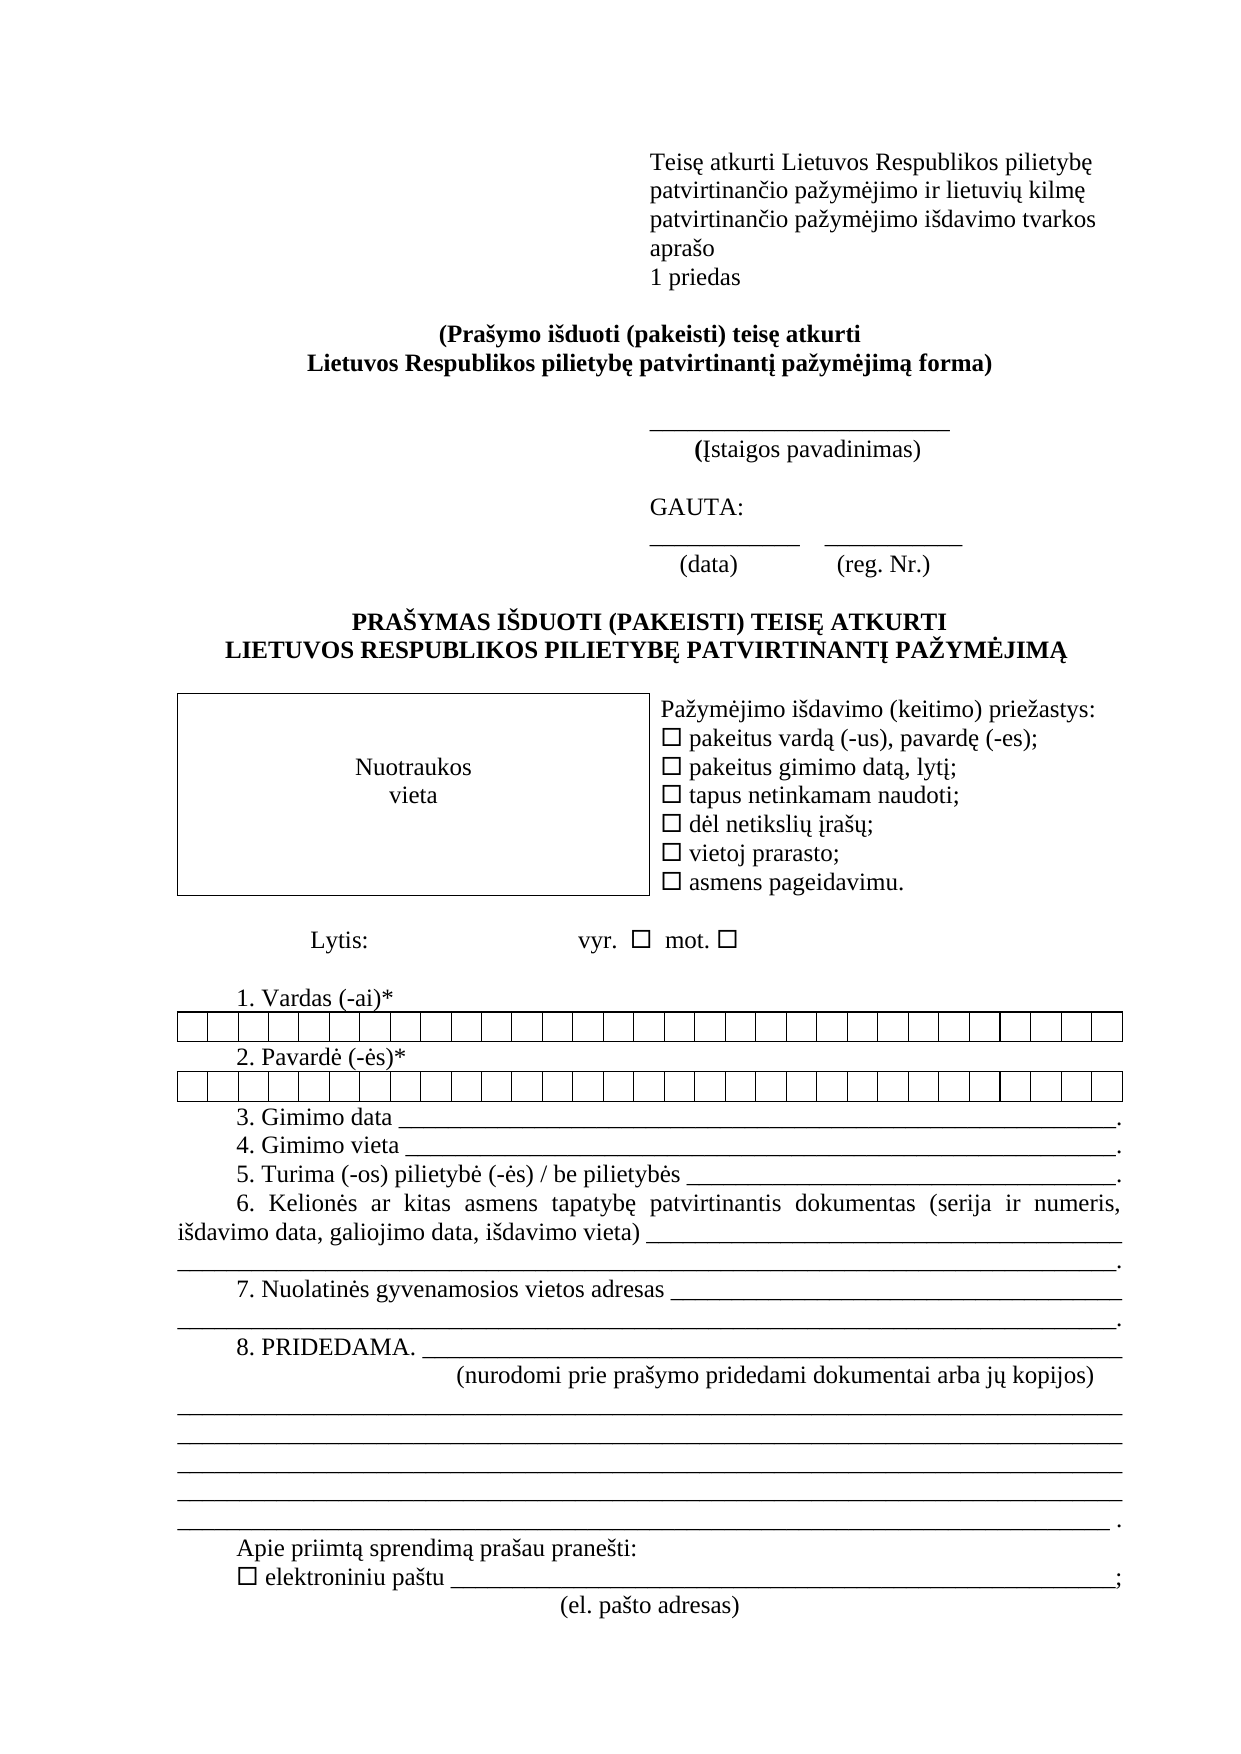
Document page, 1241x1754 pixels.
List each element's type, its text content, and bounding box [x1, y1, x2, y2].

text ________________________ [649, 406, 1122, 434]
table_header [330, 1072, 359, 1101]
table_header [421, 1013, 451, 1041]
text _ [177, 1418, 1122, 1443]
table_header [634, 1013, 664, 1041]
text 3. Gimimo data . [177, 1102, 1122, 1131]
table_header [726, 1013, 755, 1041]
table_header Nuotraukos vieta [178, 694, 649, 895]
table_header [787, 1013, 816, 1041]
table_header [1092, 1072, 1122, 1101]
table_header [239, 1013, 268, 1041]
table_header [543, 1013, 572, 1041]
text ____________ ___________ [649, 521, 1122, 549]
table_header [878, 1013, 908, 1041]
table_header [178, 1013, 207, 1041]
table_header [634, 1072, 664, 1101]
text 8. PRIDEDAMA. [177, 1332, 1122, 1361]
table_header [756, 1013, 786, 1041]
table_header [482, 1072, 511, 1101]
table_header [1062, 1013, 1091, 1041]
text (Įstaigos pavadinimas) [694, 434, 1122, 463]
table_header [695, 1072, 725, 1101]
text 2. Pavardė (-ės)* [177, 1042, 1122, 1071]
text Lietuvos Respublikos pilietybę patvirtinantį pažymėjimą forma) [177, 348, 1122, 377]
text Apie priimtą sprendimą prašau pranešti: [177, 1533, 1122, 1562]
table_header [178, 1072, 207, 1101]
table_header [512, 1072, 542, 1101]
text 5. Turima (-os) pilietybė (-ės) / be pilietybės . [177, 1159, 1122, 1188]
text _ . [177, 1504, 1122, 1533]
table_header [970, 1072, 999, 1101]
table_header [878, 1072, 908, 1101]
table_header [665, 1013, 694, 1041]
table_header [970, 1013, 999, 1041]
table_header [909, 1072, 938, 1101]
table_header [452, 1013, 481, 1041]
table_header [695, 1013, 725, 1041]
text 1. Vardas (-ai)* [177, 983, 1122, 1011]
table_header [1062, 1072, 1091, 1101]
table_header [1001, 1072, 1030, 1101]
table_header [817, 1013, 847, 1041]
text _ . [177, 1246, 1122, 1274]
table_header [360, 1072, 390, 1101]
table_header [817, 1072, 847, 1101]
table_header [208, 1072, 238, 1101]
table_header [482, 1013, 511, 1041]
table_header [1031, 1072, 1061, 1101]
text (Prašymo išduoti (pakeisti) teisę atkurti [177, 319, 1122, 348]
text _ . [177, 1303, 1122, 1332]
text 7. Nuolatinės gyvenamosios vietos adresas [177, 1274, 1122, 1303]
text Lytis: vyr. [] mot. [] [177, 925, 1122, 954]
table_header [939, 1072, 969, 1101]
text 6. Kelionės ar kitas asmens tapatybę patvirtinantis dokumentas (serija ir numeris, išdavimo data, galiojimo data, išdavimo vieta) [177, 1188, 1122, 1246]
text _ [177, 1447, 1122, 1472]
table_header [573, 1072, 603, 1101]
table_header [299, 1072, 329, 1101]
text 4. Gimimo vieta . [177, 1131, 1122, 1159]
table_header [726, 1072, 755, 1101]
table_header [299, 1013, 329, 1041]
text _ [177, 1389, 1122, 1414]
table_header [452, 1072, 481, 1101]
table_header [604, 1013, 633, 1041]
table_header [208, 1013, 238, 1041]
text Teisę atkurti Lietuvos Respublikos pilietybę patvirtinančio pažymėjimo ir lietuvių kilmę patvirtinančio pažymėjimo išdavimo tvarkos aprašo [649, 147, 1122, 262]
text 1 priedas [649, 262, 1122, 291]
table_header [239, 1072, 268, 1101]
table_header [909, 1013, 938, 1041]
text _ [177, 1476, 1122, 1500]
table_header [543, 1072, 572, 1101]
table_header [1001, 1013, 1030, 1041]
table_header [848, 1072, 877, 1101]
table_header [421, 1072, 451, 1101]
table_header [512, 1013, 542, 1041]
text PRAŠYMAS IŠDUOTI (PAKEISTI) TEISĘ ATKuRTI [177, 607, 1122, 636]
text LIETUVOS RESPUBLIKOS PILIETYBĘ PATVIRTINANTĮ PAŽYMĖJIMĄ [177, 636, 1122, 664]
table_header [269, 1013, 298, 1041]
table_header [756, 1072, 786, 1101]
table_header Pažymėjimo išdavimo (keitimo) priežastys: [] pakeitus vardą (-us), pavardę (-es); [] pakeitus gimimo datą, lytį; [] tapus netinkamam naudoti; [] dėl netikslių įrašų; [] vietoj prarasto; [] asmens pageidavimu. [650, 693, 1122, 895]
table_header [848, 1013, 877, 1041]
text [] elektroniniu paštu ; [177, 1562, 1122, 1591]
text GAUTA: [649, 492, 1122, 521]
table_header [1031, 1013, 1061, 1041]
text (el. pašto adresas) [177, 1591, 1122, 1619]
table_header [269, 1072, 298, 1101]
table_header [391, 1013, 420, 1041]
text (data) (reg. Nr.) [679, 549, 1122, 578]
table_header [1092, 1013, 1122, 1041]
table_header [573, 1013, 603, 1041]
table_header [787, 1072, 816, 1101]
text (nurodomi prie prašymo pridedami dokumentai arba jų kopijos) [428, 1361, 1122, 1389]
table_header [360, 1013, 390, 1041]
table_header [604, 1072, 633, 1101]
table_header [330, 1013, 359, 1041]
table_header [939, 1013, 969, 1041]
table_header [391, 1072, 420, 1101]
table_header [665, 1072, 694, 1101]
